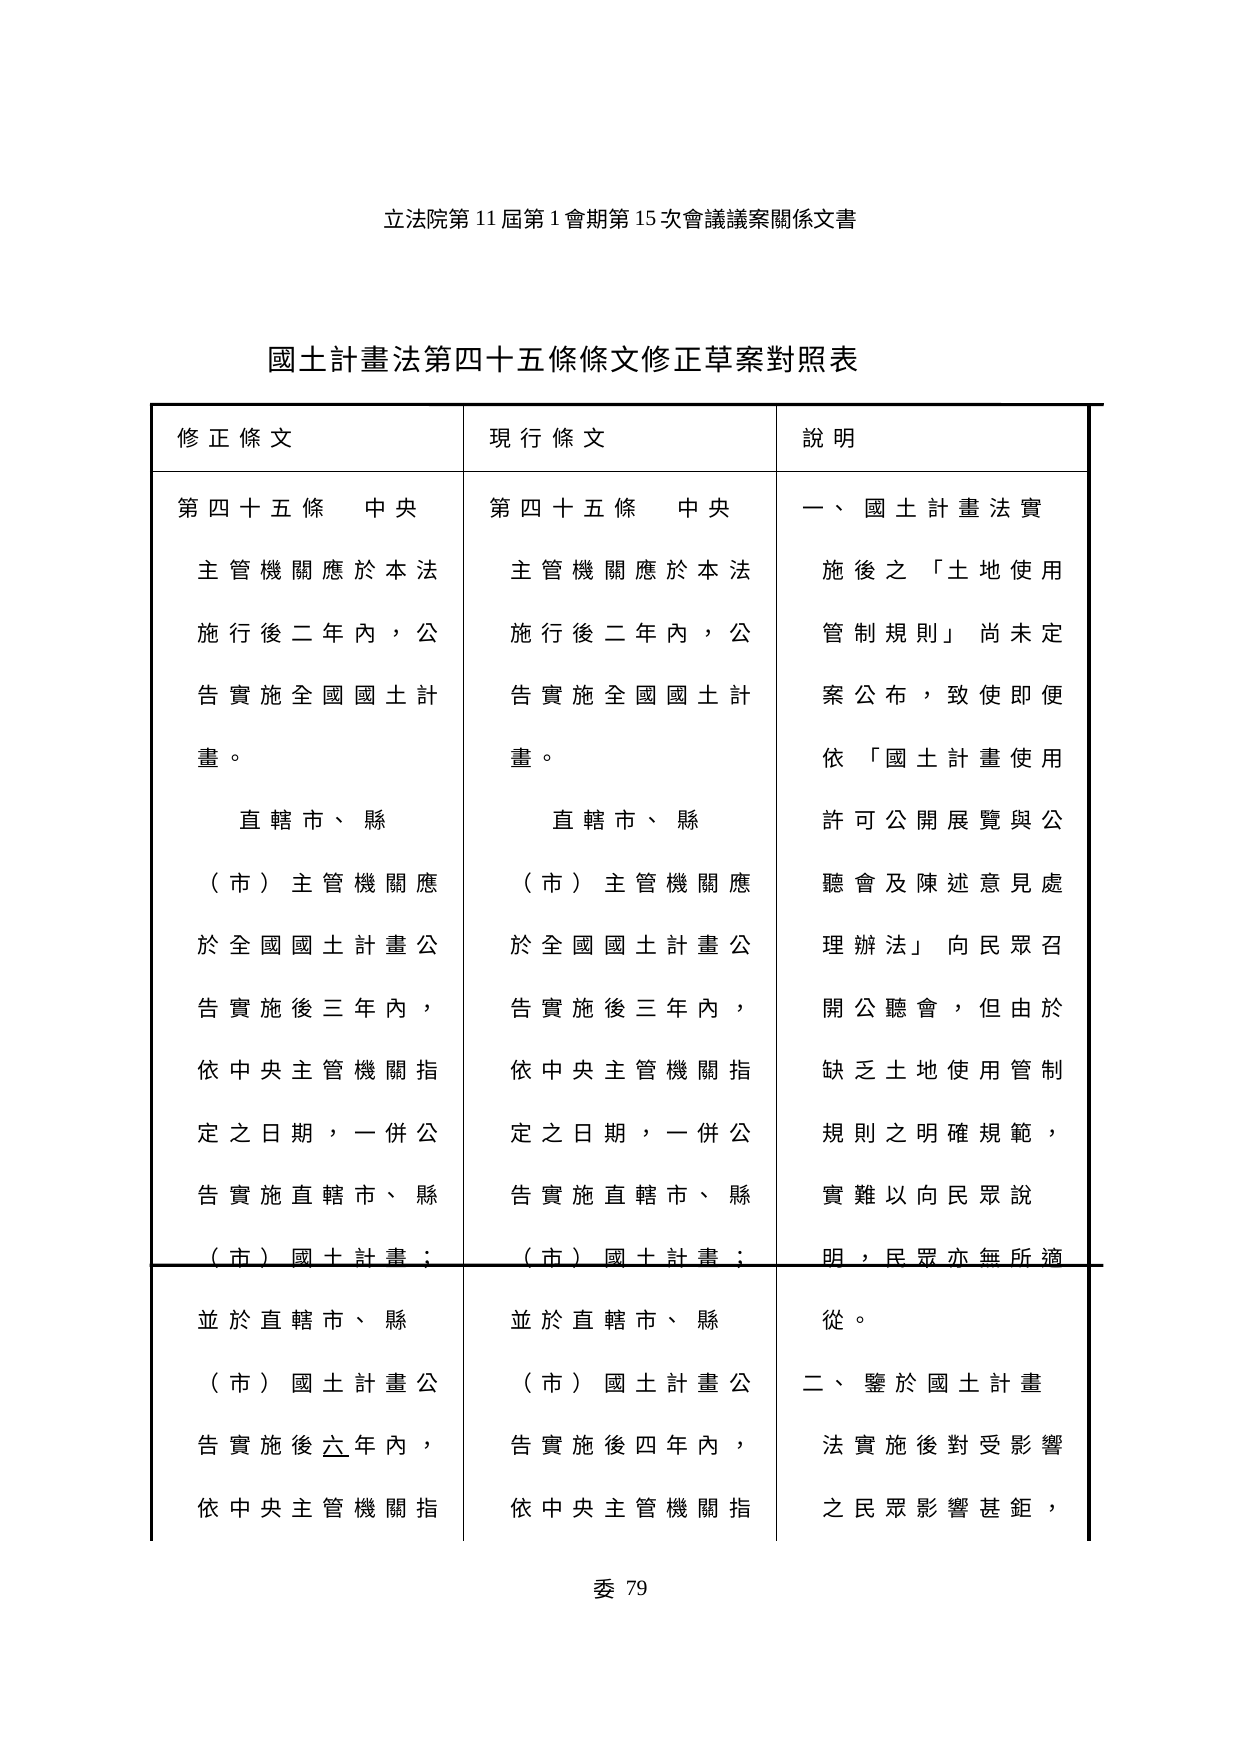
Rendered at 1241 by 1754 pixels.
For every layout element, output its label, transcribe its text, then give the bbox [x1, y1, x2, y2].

table_cell 從。 二、鑒於國土計畫法實施後對受影響之民眾影響甚鉅， [777, 1267, 1087, 1541]
table_cell 說明 [777, 407, 1087, 471]
table_cell 一、國土計畫法實施後之「土地使用管制規則」尚未定案公布，致使即便依「國土計畫使用許可公開展覽與公聽會及陳述意見處理辦法」向民眾召開公聽會，但由於缺乏土地使用管制規則之明確規範，實難以向民眾說明，民眾亦無所適 [777, 472, 1087, 1263]
table_cell 第四十五條 中央主管機關應於本法施行後二年內，公告實施全國國土計畫。 直轄市、縣（市）主管機關應於全國國土計畫公告實施後三年內，依中央主管機關指定之日期，一併公告實施直轄市、縣（市）國土計畫； [464, 472, 776, 1263]
table_cell 並於直轄市、縣（市）國土計畫公告實施後四年內，依中央主管機關指 [464, 1267, 776, 1541]
table_cell 第四十五條 中央主管機關應於本法施行後二年內，公告實施全國國土計畫。 直轄市、縣（市）主管機關應於全國國土計畫公告實施後三年內，依中央主管機關指定之日期，一併公告實施直轄市、縣（市）國土計畫； [153, 472, 463, 1263]
table_cell 修正條文 [153, 406, 463, 471]
table_cell 現行條文 [464, 407, 776, 471]
table_header 國土計畫法第四十五條條文修正草案對照表 [151, 313, 1089, 403]
table_cell 並於直轄市、縣（市）國土計畫公告實施後六年內，依中央主管機關指 [153, 1267, 463, 1541]
